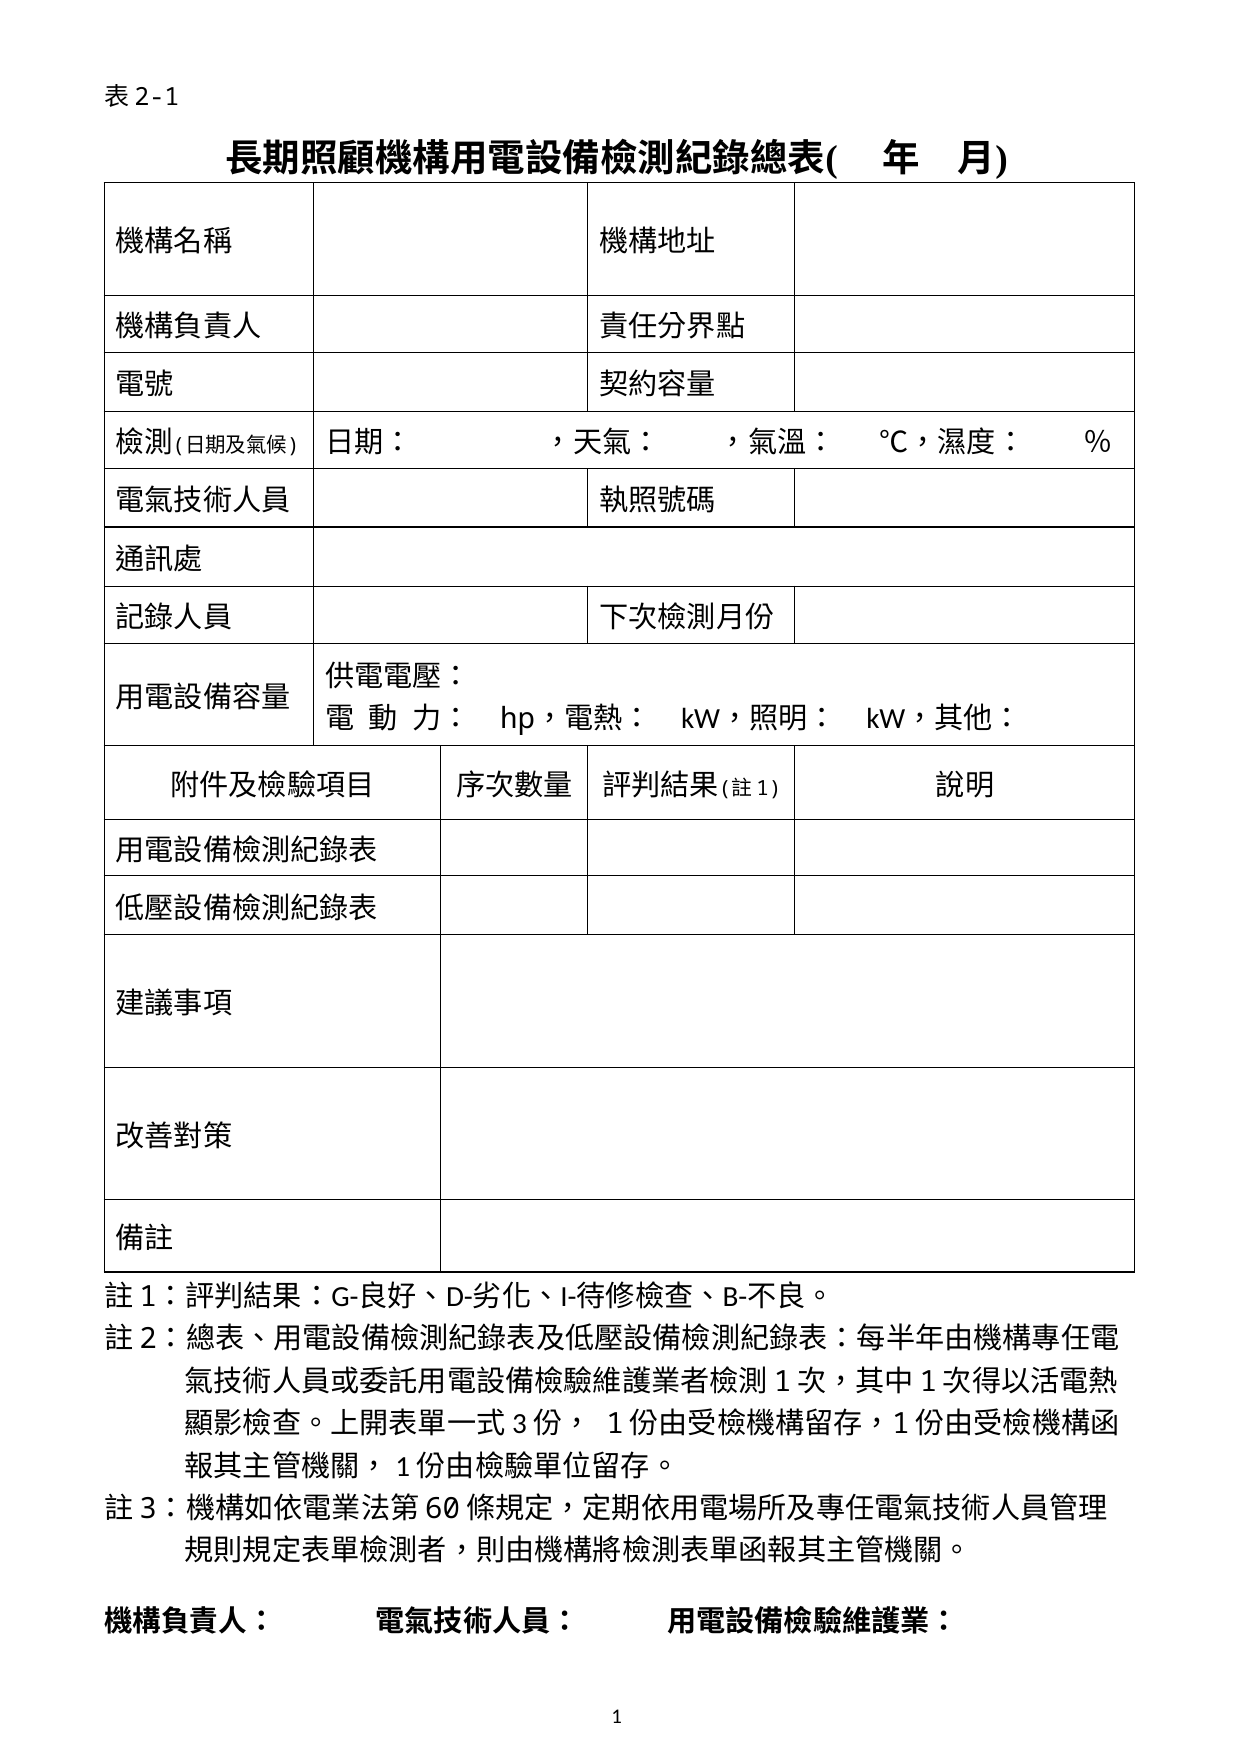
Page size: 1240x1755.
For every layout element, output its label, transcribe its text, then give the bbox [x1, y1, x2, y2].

table_cell [314, 469, 587, 526]
table_cell 建議事項 [105, 935, 440, 1067]
table_cell [588, 820, 794, 875]
table_cell [314, 296, 587, 352]
table_cell 契約容量 [588, 353, 794, 411]
table_cell [795, 469, 1134, 526]
table_cell [441, 935, 1134, 1067]
table_header 機構地址 [588, 183, 794, 294]
table_cell [314, 528, 1134, 586]
table_cell [795, 876, 1134, 934]
table_cell 低壓設備檢測紀錄表 [105, 876, 440, 934]
table_cell 電氣技術人員 [105, 469, 313, 526]
table_cell 下次檢測月份 [588, 587, 794, 642]
table_cell [441, 876, 587, 934]
table_cell 說明 [795, 746, 1134, 819]
table_cell 日期： ，天氣： ，氣溫： ℃，濕度： ％ [314, 412, 1134, 468]
table_cell 責任分界點 [588, 296, 794, 352]
table_cell 評判結果(註1) [588, 746, 794, 819]
table_cell 通訊處 [105, 528, 313, 586]
table_header [795, 183, 1134, 294]
table_cell 改善對策 [105, 1068, 440, 1199]
table_cell [795, 296, 1134, 352]
table_cell 備註 [105, 1200, 440, 1271]
table_cell 序次數量 [441, 746, 587, 819]
text 註3：機構如依電業法第60條規定，定期依用電場所及專任電氣技術人員管理規則規定表單檢測者，則由機構將檢測表單函報其主管機關。 [104, 1484, 1124, 1569]
table_cell 用電設備檢測紀錄表 [105, 820, 440, 875]
table_cell 電號 [105, 353, 313, 411]
text 機構負責人： 電氣技術人員： 用電設備檢驗維護業： [104, 1597, 1129, 1640]
table_cell 供電電壓： 電 動 力： hp，電熱： kW，照明： kW，其他： [314, 644, 1134, 745]
table_cell [795, 353, 1134, 411]
table_cell [441, 1200, 1134, 1271]
text 註1：評判結果：G-良好、D-劣化、I-待修檢查、B-不良。 [104, 1273, 1129, 1315]
table_cell [314, 353, 587, 411]
table_cell 用電設備容量 [105, 644, 313, 745]
text 長期照顧機構用電設備檢測紀錄總表( 年 月) [104, 128, 1129, 182]
table_header 機構名稱 [105, 183, 313, 294]
table_cell [795, 820, 1134, 875]
table_cell [441, 820, 587, 875]
text 註2：總表、用電設備檢測紀錄表及低壓設備檢測紀錄表：每半年由機構專任電氣技術人員或委託用電設備檢驗維護業者檢測1次，其中1次得以活電熱顯影檢查。上開表單一式 3 份， 1份由受檢機構留存，1份由受檢機構函報其主管機關， 1 份由檢驗單位留存。 [104, 1315, 1124, 1484]
table_cell 檢測(日期及氣候) [105, 412, 313, 468]
table_cell 附件及檢驗項目 [105, 746, 440, 819]
table_cell [314, 587, 587, 642]
table_cell 執照號碼 [588, 469, 794, 526]
table_header [314, 183, 587, 294]
table_cell 機構負責人 [105, 296, 313, 352]
table_cell [441, 1068, 1134, 1199]
table_cell 記錄人員 [105, 587, 313, 642]
table_cell [588, 876, 794, 934]
table_cell [795, 587, 1134, 642]
